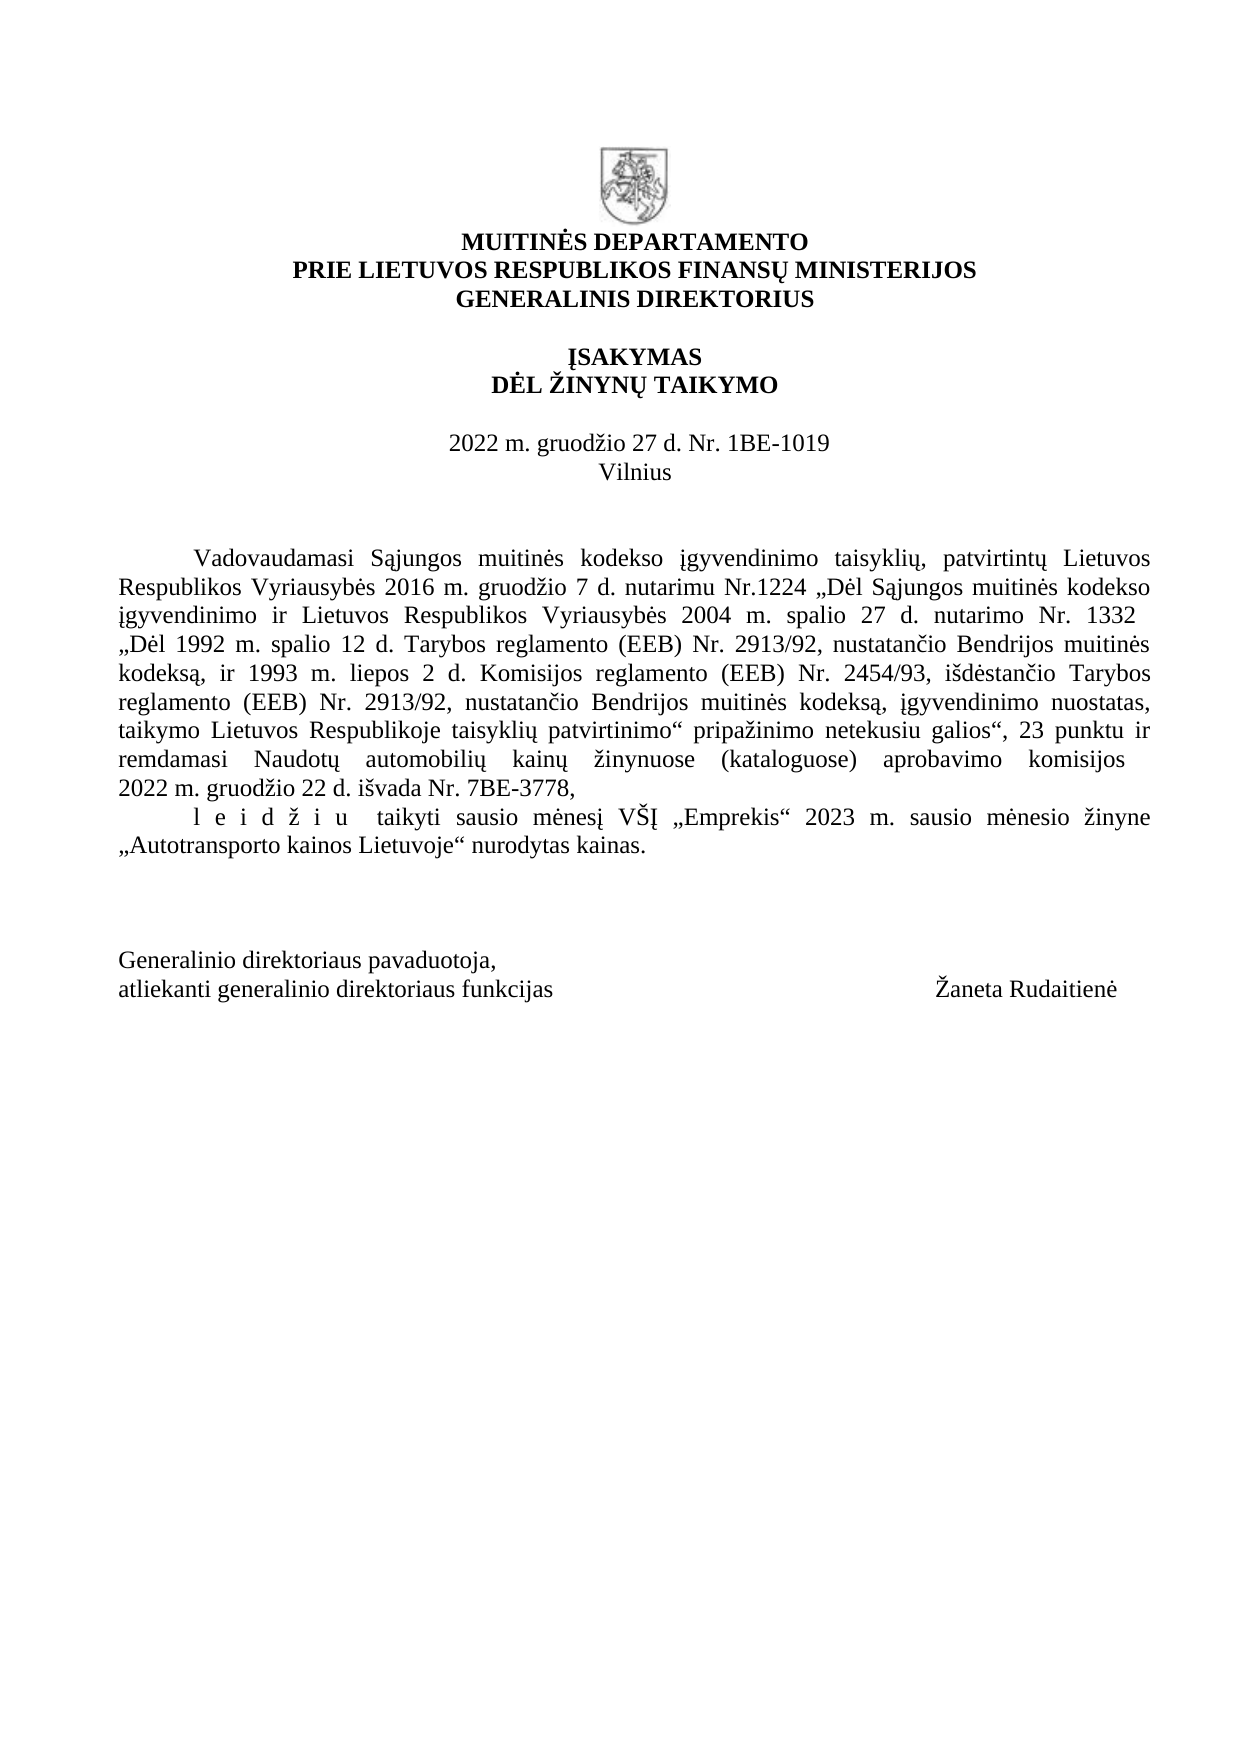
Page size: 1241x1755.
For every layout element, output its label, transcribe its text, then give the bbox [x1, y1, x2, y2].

text ĮSAKYMAS [118, 342, 1152, 370]
text atliekanti generalinio direktoriaus funkcijas Žaneta Rudaitienė [118, 974, 1122, 1003]
text Vadovaudamasi Sąjungos muitinės kodekso įgyvendinimo taisyklių, patvirtintų Lietuvos Respublikos Vyriausybės 2016 m. gruodžio 7 d. nutarimu Nr.1224 „Dėl Sąjungos muitinės kodekso įgyvendinimo ir Lietuvos Respublikos Vyriausybės 2004 m. spalio 27 d. nutarimo Nr. 1332 „Dėl 1992 m. spalio 12 d. Tarybos reglamento (EEB) Nr. 2913/92, nustatančio Bendrijos muitinės kodeksą, ir 1993 m. liepos 2 d. Komisijos reglamento (EEB) Nr. 2454/93, išdėstančio Tarybos reglamento (EEB) Nr. 2913/92, nustatančio Bendrijos muitinės kodeksą, įgyvendinimo nuostatas, taikymo Lietuvos Respublikoje taisyklių patvirtinimo“ pripažinimo netekusiu galios“, 23 punktu ir remdamasi Naudotų automobilių kainų žinynuose (kataloguose) aprobavimo komisijos 2022 m. gruodžio 22 d. išvada Nr. 7BE-3778, [118, 543, 1152, 802]
text MUITINĖS DEPARTAMENTO [118, 227, 1152, 255]
text 2022 m. gruodžio 27 d. Nr. 1BE-1019 [118, 428, 1063, 457]
text Generalinio direktoriaus pavaduotoja, [118, 945, 1152, 974]
text l e i d ž i u taikyti sausio mėnesį VŠĮ „Emprekis“ 2023 m. sausio mėnesio žinyne „Autotransporto kainos Lietuvoje“ nurodytas kainas. [118, 802, 1152, 859]
text DĖL žinynŲ taikymo [118, 370, 1152, 399]
text Vilnius [118, 457, 1152, 485]
text PRIE LIETUVOS RESPUBLIKOS FINANSŲ MINISTERIJOS [118, 255, 1152, 284]
text GENERALINIS DIREKTORIUS [118, 284, 1152, 313]
